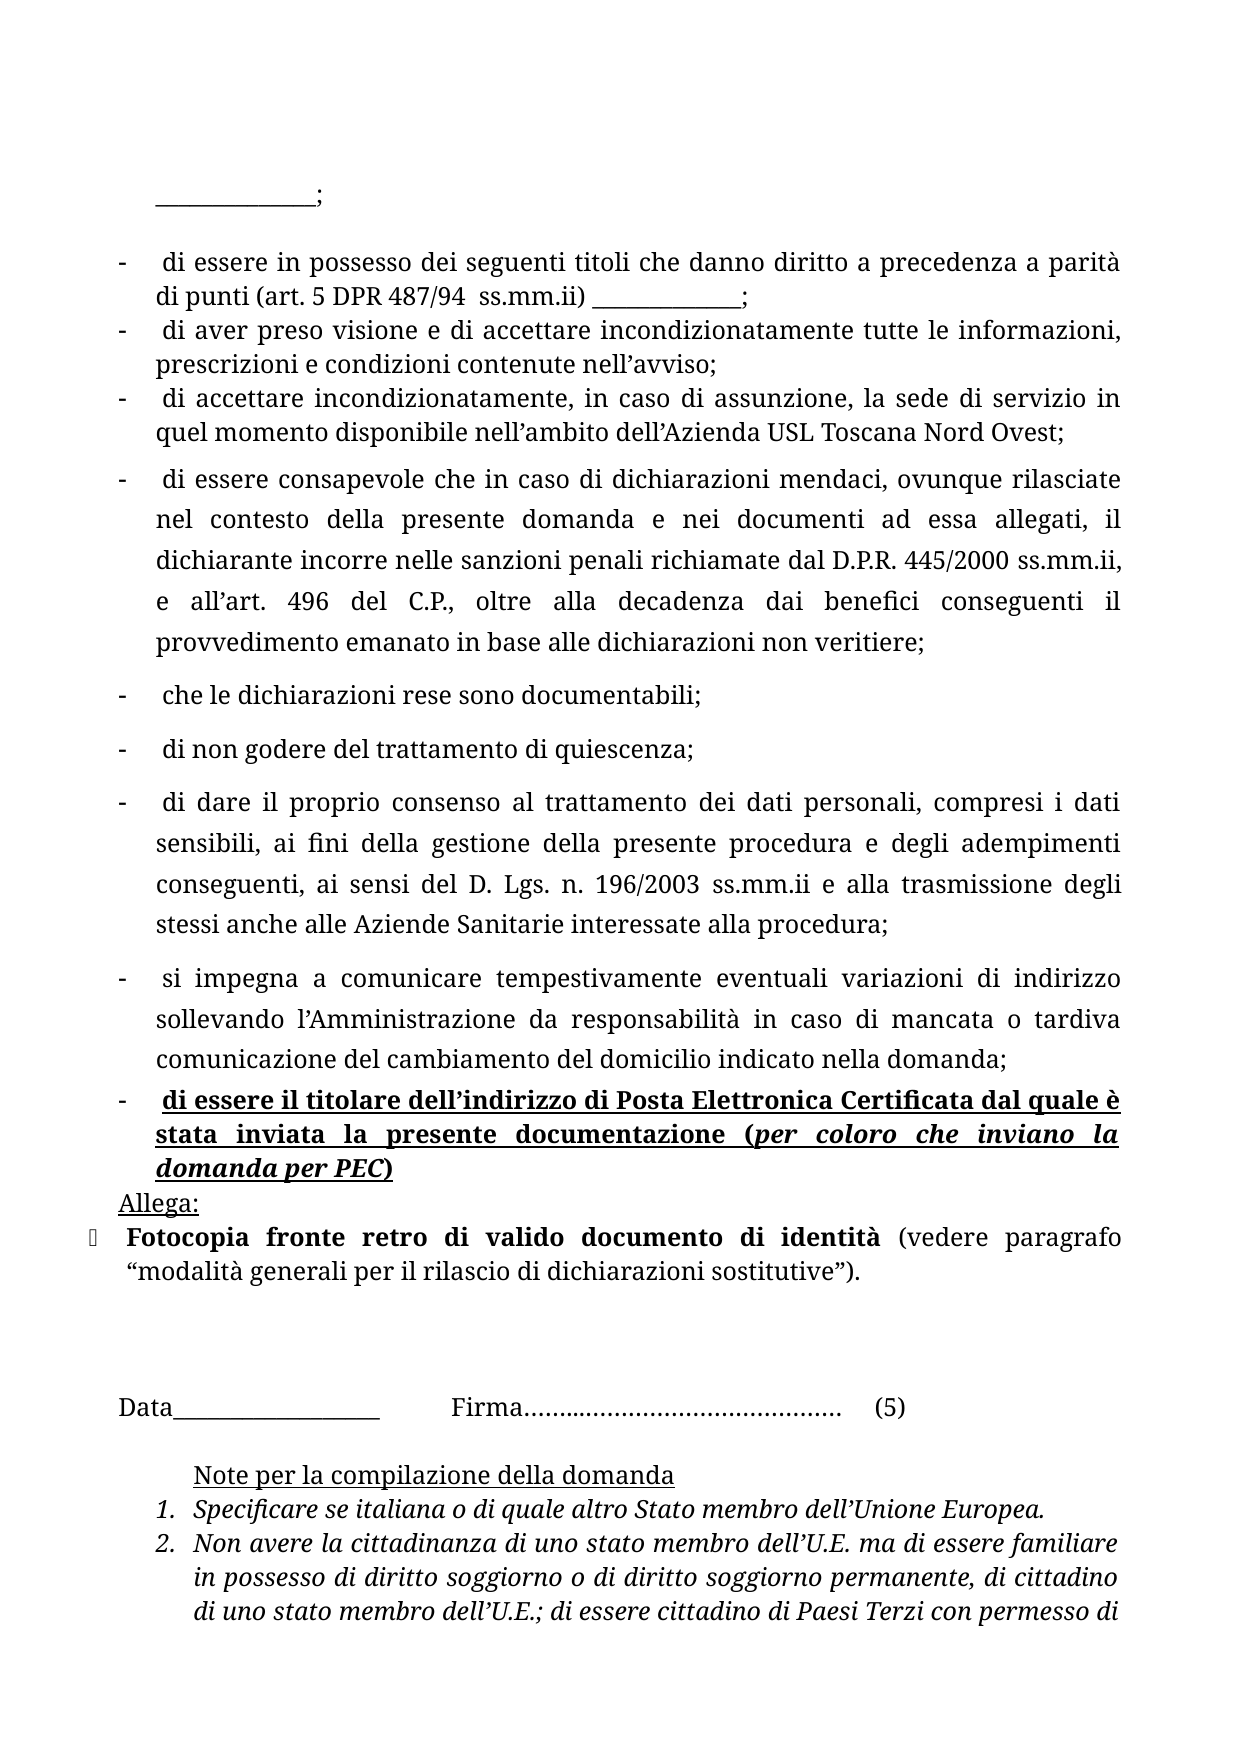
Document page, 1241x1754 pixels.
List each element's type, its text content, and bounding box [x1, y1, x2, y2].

list di non godere del trattamento di quiescenza; [118, 731, 1122, 765]
list ______________; [118, 176, 1122, 210]
text Data__________________ Firma……...……………………………… (5) [118, 1389, 1122, 1424]
list si impegna a comunicare tempestivamente eventuali variazioni di indirizzo sollevando l’Amministrazione da responsabilità in caso di mancata o tardiva comunicazione del cambiamento del domicilio indicato nella domanda; [118, 961, 1122, 1076]
list Fotocopia fronte retro di valido documento di identità (vedere paragrafo “modalità generali per il rilascio di dichiarazioni sostitutive”). [88, 1219, 1122, 1287]
list Non avere la cittadinanza di uno stato membro dell’U.E. ma di essere familiare in possesso di diritto soggiorno o di diritto soggiorno permanente, di cittadino di uno stato membro dell’U.E.; di essere cittadino di Paesi Terzi con permesso di [156, 1526, 1122, 1628]
list di dare il proprio consenso al trattamento dei dati personali, compresi i dati sensibili, ai fini della gestione della presente procedura e degli adempimenti conseguenti, ai sensi del D. Lgs. n. 196/2003 ss.mm.ii e alla trasmissione degli stessi anche alle Aziende Sanitarie interessate alla procedura; [118, 785, 1122, 941]
list di essere in possesso dei seguenti titoli che danno diritto a precedenza a parità di punti (art. 5 DPR 487/94 ss.mm.ii) _____________; [118, 244, 1122, 313]
list di accettare incondizionatamente, in caso di assunzione, la sede di servizio in quel momento disponibile nell’ambito dell’Azienda USL Toscana Nord Ovest; [118, 381, 1122, 449]
list di essere il titolare dell’indirizzo di Posta Elettronica Certificata dal quale è stata inviata la presente documentazione (per coloro che inviano la domanda per PEC) [118, 1083, 1122, 1185]
list di essere consapevole che in caso di dichiarazioni mendaci, ovunque rilasciate nel contesto della presente domanda e nei documenti ad essa allegati, il dichiarante incorre nelle sanzioni penali richiamate dal D.P.R. 445/2000 ss.mm.ii, e all’art. 496 del C.P., oltre alla decadenza dai benefici conseguenti il provvedimento emanato in base alle dichiarazioni non veritiere; [118, 461, 1122, 659]
text Note per la compilazione della domanda [193, 1458, 1122, 1492]
list di aver preso visione e di accettare incondizionatamente tutte le informazioni, prescrizioni e condizioni contenute nell’avviso; [118, 313, 1122, 381]
text Allega: [118, 1185, 1122, 1219]
list Specificare se italiana o di quale altro Stato membro dell’Unione Europea. [156, 1492, 1122, 1526]
list che le dichiarazioni rese sono documentabili; [118, 678, 1122, 712]
